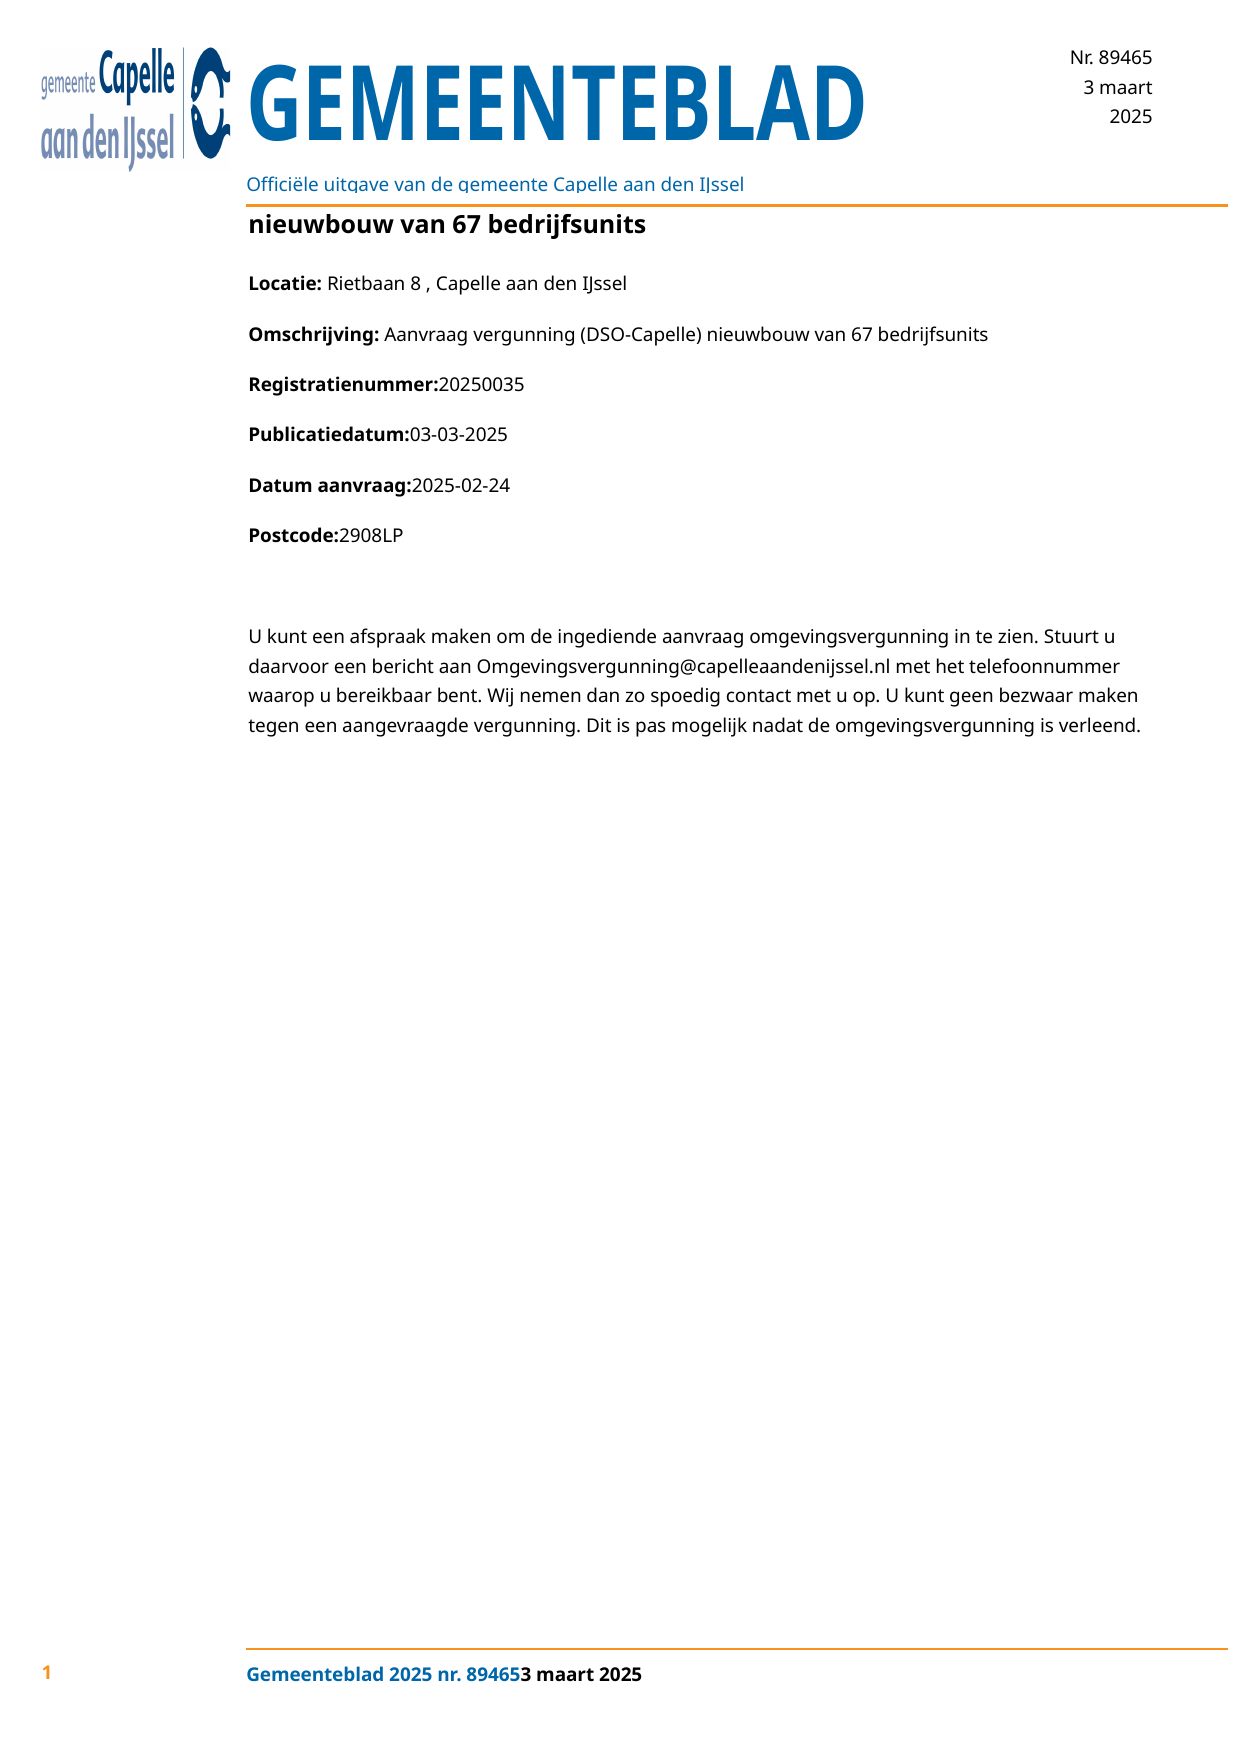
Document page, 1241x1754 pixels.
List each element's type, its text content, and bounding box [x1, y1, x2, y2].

picture [41, 47, 231, 172]
text Datum aanvraag:2025-02-24 [248, 472, 1152, 498]
text Locatie: Rietbaan 8 , Capelle aan den IJssel [248, 270, 1152, 296]
text Postcode:2908LP [248, 522, 1152, 548]
text U kunt een afspraak maken om de ingediende aanvraag omgevingsvergunning in te zien. Stuurt u daarvoor een bericht aan Omgevingsvergunning@capelleaandenijssel.nl met het telefoonnummer waarop u bereikbaar bent. Wij nemen dan zo spoedig contact met u op. U kunt geen bezwaar maken tegen een aangevraagde vergunning. Dit is pas mogelijk nadat de omgevingsvergunning is verleend. [248, 623, 1152, 738]
text Registratienummer:20250035 [248, 371, 1152, 397]
text Omschrijving: Aanvraag vergunning (DSO-Capelle) nieuwbouw van 67 bedrijfsunits [248, 321, 1152, 346]
text nieuwbouw van 67 bedrijfsunits [248, 207, 1152, 241]
text Publicatiedatum:03-03-2025 [248, 422, 1152, 447]
